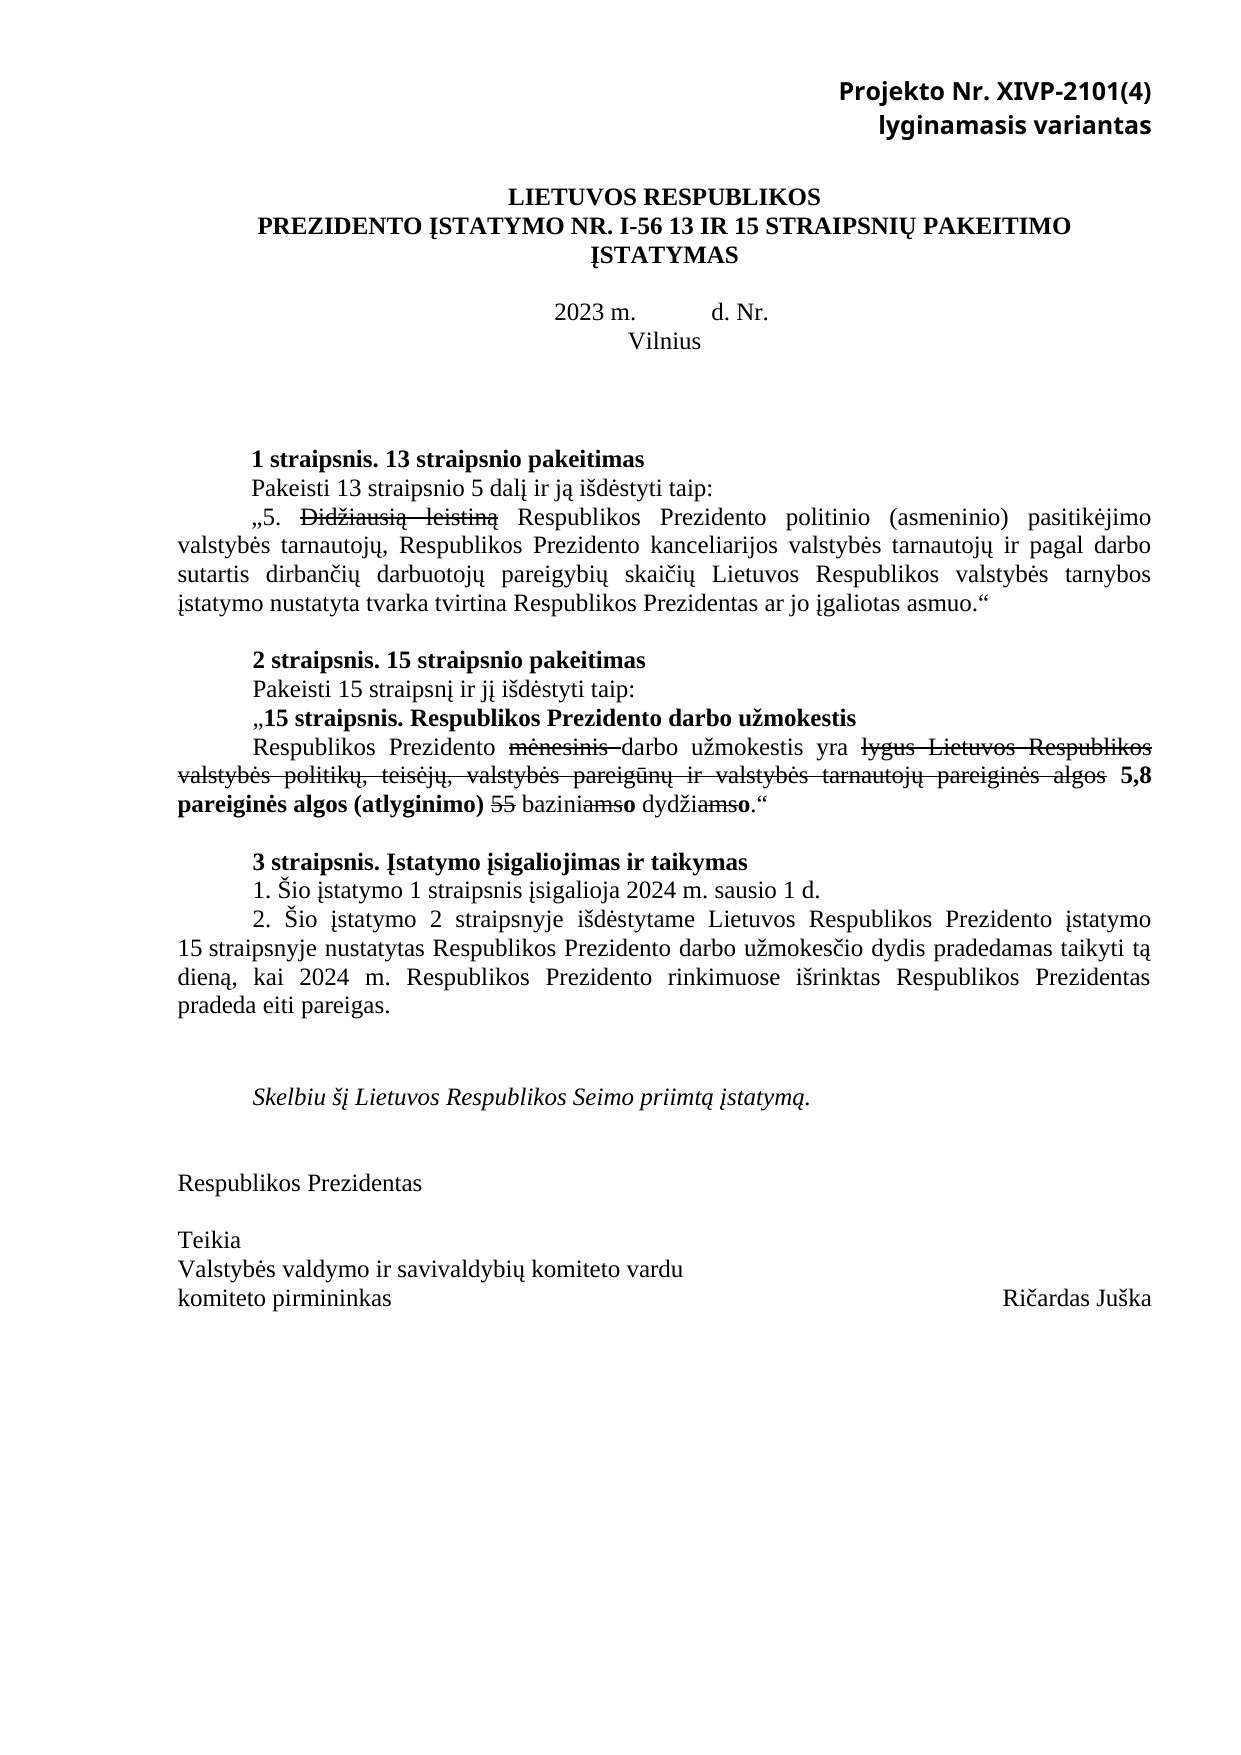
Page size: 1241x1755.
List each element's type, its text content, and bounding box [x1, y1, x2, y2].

text Pakeisti 13 straipsnio 5 dalį ir ją išdėstyti taip: [177, 473, 1152, 502]
text ĮSTATYMAS [177, 240, 1152, 269]
text 2. Šio įstatymo 2 straipsnyje išdėstytame Lietuvos Respublikos Prezidento įstatymo 15 straipsnyje nustatytas Respublikos Prezidento darbo užmokesčio dydis pradedamas taikyti tą dieną, kai 2024 m. Respublikos Prezidento rinkimuose išrinktas Respublikos Prezidentas pradeda eiti pareigas. [177, 904, 1152, 1019]
text 3 straipsnis. Įstatymo įsigaliojimas ir taikymas [177, 847, 1152, 875]
text PREZIDENTO ĮSTATYMO NR. I-56 13 ir 15 STRAIPSNIŲ PAKEITIMO [177, 211, 1152, 240]
text Skelbiu šį Lietuvos Respublikos Seimo priimtą įstatymą. [177, 1082, 1152, 1111]
text Projekto Nr. XIVP-2101(4) [177, 73, 1152, 108]
text LIETUVOS RESPUBLIKOS [177, 182, 1152, 211]
text 2023 m. d. Nr. [177, 297, 1152, 326]
text Pakeisti 15 straipsnį ir jį išdėstyti taip: [177, 674, 1152, 703]
text 1. Šio įstatymo 1 straipsnis įsigalioja 2024 m. sausio 1 d. [252, 875, 1152, 904]
text lyginamasis variantas [177, 108, 1152, 142]
text Vilnius [177, 326, 1152, 355]
text komiteto pirmininkas Ričardas Juška [177, 1283, 1152, 1312]
text Respublikos Prezidento mėnesinis darbo užmokestis yra lygus Lietuvos Respublikos valstybės politikų, teisėjų, valstybės pareigūnų ir valstybės tarnautojų pareiginės algos 5,8 pareiginės algos (atlyginimo) 55 baziniamso dydžiamso.“ [177, 732, 1152, 818]
text „5. Didžiausią leistiną Respublikos Prezidento politinio (asmeninio) pasitikėjimo valstybės tarnautojų, Respublikos Prezidento kanceliarijos valstybės tarnautojų ir pagal darbo sutartis dirbančių darbuotojų pareigybių skaičių Lietuvos Respublikos valstybės tarnybos įstatymo nustatyta tvarka tvirtina Respublikos Prezidentas ar jo įgaliotas asmuo.“ [177, 502, 1152, 617]
text Valstybės valdymo ir savivaldybių komiteto vardu [177, 1254, 1152, 1283]
text 1 straipsnis. 13 straipsnio pakeitimas [177, 444, 1152, 473]
text Respublikos Prezidentas [177, 1168, 1152, 1197]
text Teikia [177, 1226, 1152, 1254]
text 2 straipsnis. 15 straipsnio pakeitimas [177, 645, 1152, 674]
text „15 straipsnis. Respublikos Prezidento darbo užmokestis [177, 703, 1152, 732]
